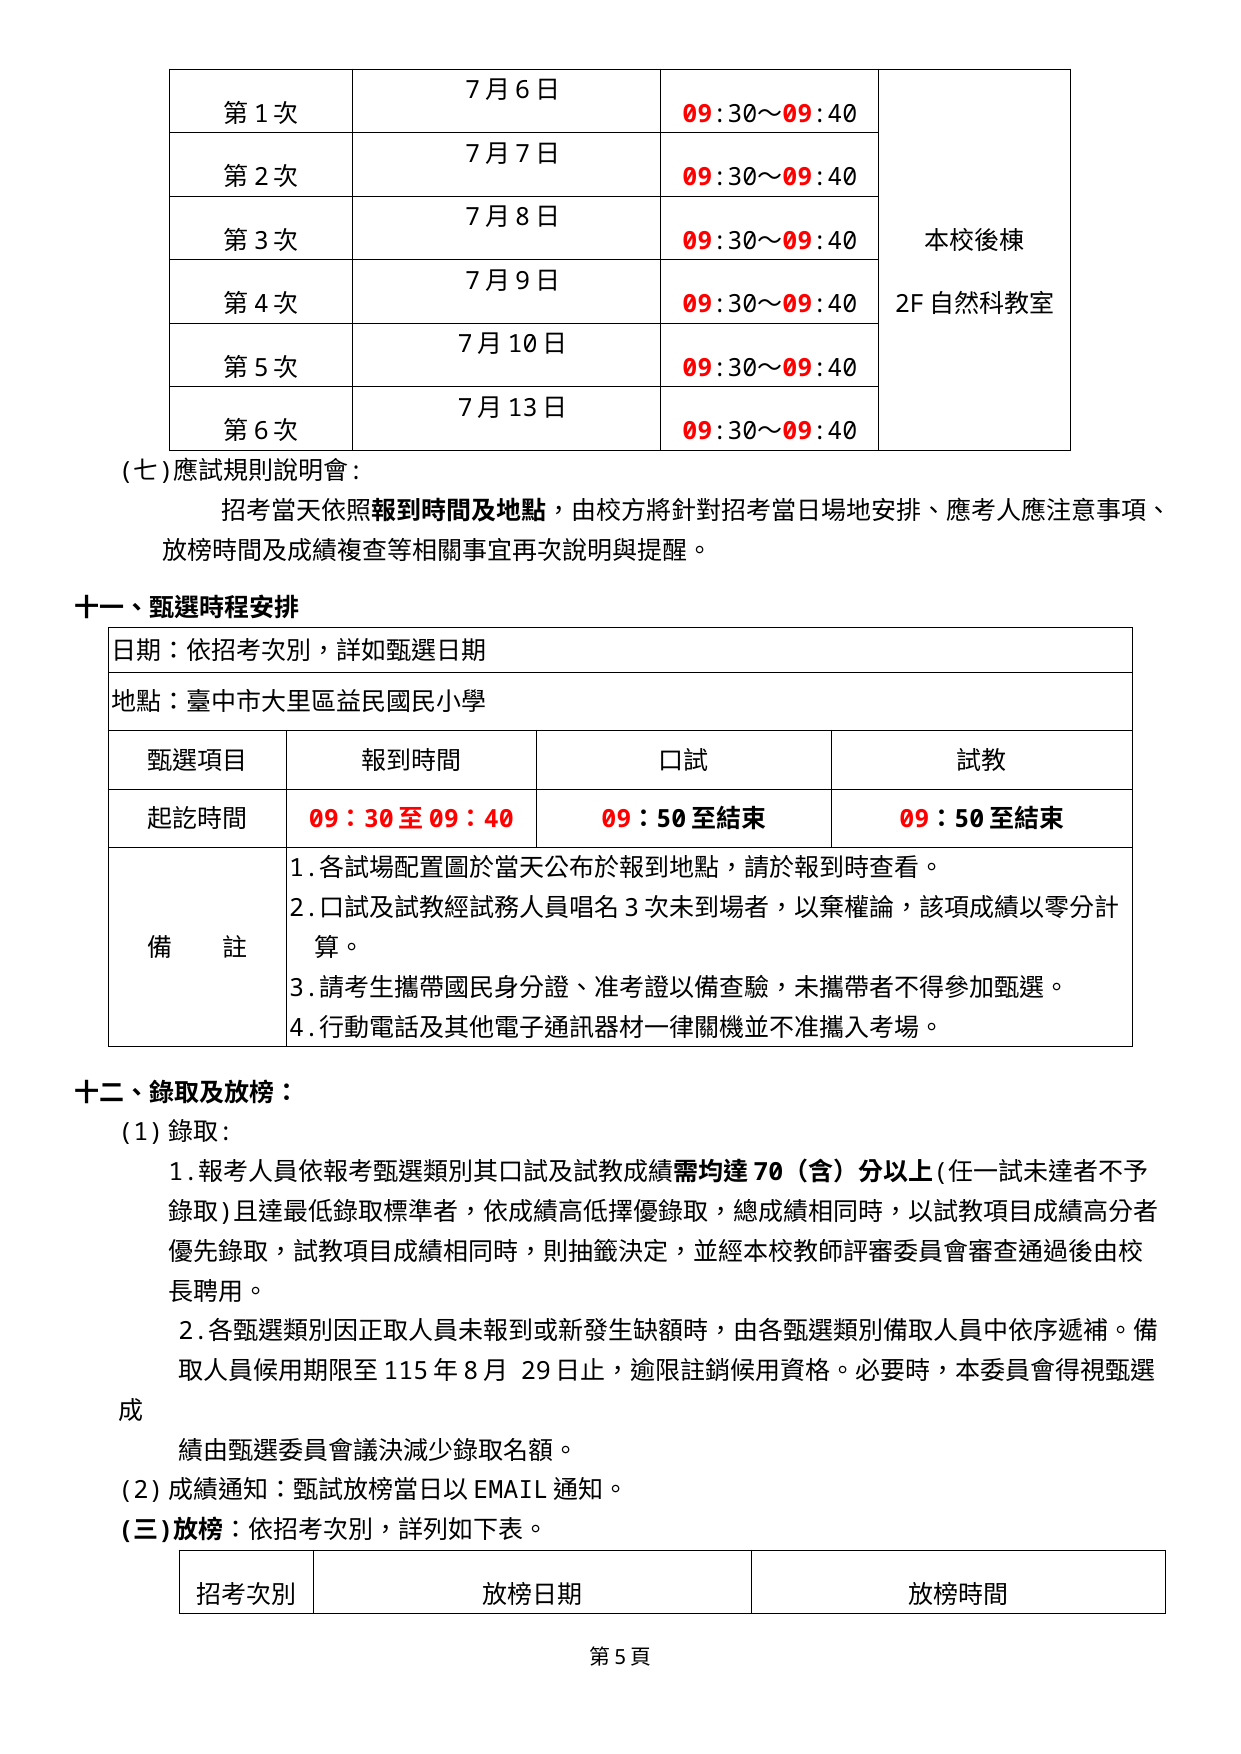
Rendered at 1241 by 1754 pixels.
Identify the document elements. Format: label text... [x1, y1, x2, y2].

text 十二、錄取及放榜： [74, 1072, 1166, 1108]
table_cell 第4次 [170, 260, 352, 323]
table_cell 第3次 [170, 197, 352, 259]
list 錄取: [118, 1112, 1166, 1148]
table_cell 09：30至09：40 [287, 790, 536, 847]
table_cell 第6次 [170, 387, 352, 450]
table_cell 09:30～09:40 [661, 260, 878, 323]
table_cell 第2次 [170, 133, 352, 196]
table_header 招考次別 [180, 1551, 313, 1613]
table_cell 09:30～09:40 [661, 70, 878, 132]
table_cell 09：50至結束 [832, 790, 1132, 847]
table_header 放榜時間 [752, 1551, 1165, 1613]
table_cell 起訖時間 [109, 790, 286, 847]
table_cell 7月7日 [353, 133, 660, 196]
table_cell 報到時間 [287, 731, 536, 789]
text 十一、甄選時程安排 [74, 587, 1166, 624]
text 2.各甄選類別因正取人員未報到或新發生缺額時，由各甄選類別備取人員中依序遞補。備 [118, 1311, 1166, 1347]
table_cell 09:30～09:40 [661, 133, 878, 196]
table_cell 09:30～09:40 [661, 387, 878, 450]
text 取人員候用期限至115年8月 29日止，逾限註銷候用資格。必要時，本委員會得視甄選成 [118, 1351, 1166, 1427]
table_cell 7月13日 [353, 387, 660, 450]
table_cell 09:30～09:40 [661, 324, 878, 386]
table_cell 試教 [832, 731, 1132, 789]
text 績由甄選委員會議決減少錄取名額。 [118, 1430, 1166, 1466]
list 成績通知：甄試放榜當日以EMAIL通知。 [118, 1470, 1166, 1506]
text 招考當天依照報到時間及地點，由校方將針對招考當日場地安排、應考人應注意事項、放榜時間及成績複查等相關事宜再次說明與提醒。 [162, 491, 1166, 567]
table_cell 7月8日 [353, 197, 660, 259]
table_cell 7月9日 [353, 260, 660, 323]
text 1.報考人員依報考甄選類別其口試及試教成績需均達70（含）分以上(任一試未達者不予錄取)且達最低錄取標準者，依成績高低擇優錄取，總成績相同時，以試教項目成績高分者優先錄取，試教項目成績相同時，則抽籤決定，並經本校教師評審委員會審查通過後由校長聘用。 [168, 1152, 1166, 1307]
table_cell 7月10日 [353, 324, 660, 386]
table_cell 1.各試場配置圖於當天公布於報到地點，請於報到時查看。 2.口試及試教經試務人員唱名3次未到場者，以棄權論，該項成績以零分計算。 3.請考生攜帶國民身分證、准考證以備查驗，未攜帶者不得參加甄選。 4.行動電話及其他電子通訊器材一律關機並不准攜入考場。 [287, 848, 1132, 1046]
text (三)放榜：依招考次別，詳列如下表。 [118, 1510, 1166, 1546]
table_header 日期：依招考次別，詳如甄選日期 [109, 628, 1132, 672]
text (七)應試規則說明會: [118, 451, 1166, 487]
table_cell 甄選項目 [109, 731, 286, 789]
table_cell 本校後棟 2F自然科教室 [879, 70, 1070, 450]
table_cell 7月6日 [353, 70, 660, 132]
table_cell 地點：臺中市大里區益民國民小學 [109, 673, 1132, 730]
table_header 放榜日期 [314, 1551, 751, 1613]
table_cell 09：50至結束 [537, 790, 831, 847]
table_cell 第5次 [170, 324, 352, 386]
table_cell 備 註 [109, 848, 286, 1046]
table_cell 09:30～09:40 [661, 197, 878, 259]
table_cell 口試 [537, 731, 831, 789]
table_cell 第1次 [170, 70, 352, 132]
